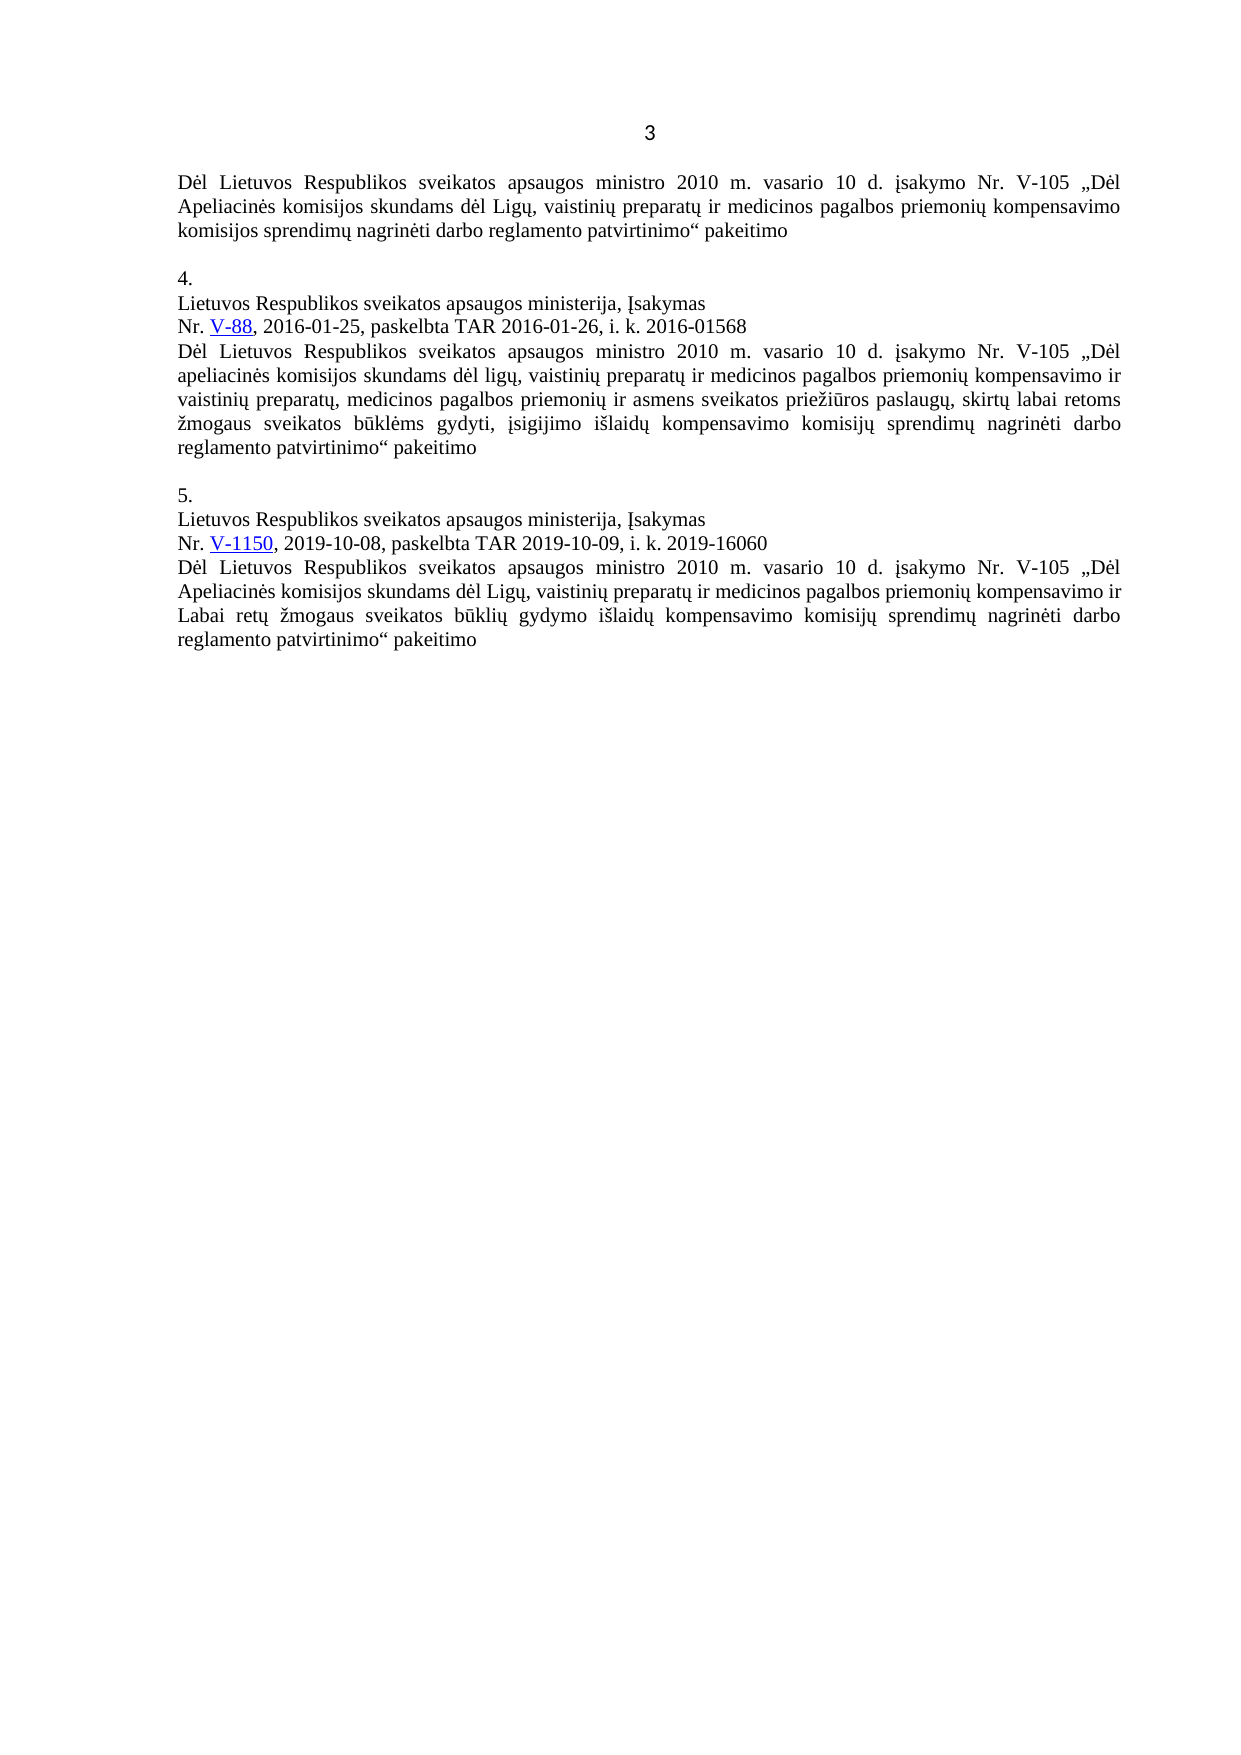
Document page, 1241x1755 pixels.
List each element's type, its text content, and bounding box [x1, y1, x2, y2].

text Dėl Lietuvos Respublikos sveikatos apsaugos ministro 2010 m. vasario 10 d. įsakymo Nr. V-105 „Dėl apeliacinės komisijos skundams dėl ligų, vaistinių preparatų ir medicinos pagalbos priemonių kompensavimo ir vaistinių preparatų, medicinos pagalbos priemonių ir asmens sveikatos priežiūros paslaugų, skirtų labai retoms žmogaus sveikatos būklėms gydyti, įsigijimo išlaidų kompensavimo komisijų sprendimų nagrinėti darbo reglamento patvirtinimo“ pakeitimo [177, 338, 1122, 459]
text 5. [177, 483, 1122, 507]
text Dėl Lietuvos Respublikos sveikatos apsaugos ministro 2010 m. vasario 10 d. įsakymo Nr. V-105 „Dėl Apeliacinės komisijos skundams dėl Ligų, vaistinių preparatų ir medicinos pagalbos priemonių kompensavimo ir Labai retų žmogaus sveikatos būklių gydymo išlaidų kompensavimo komisijų sprendimų nagrinėti darbo reglamento patvirtinimo“ pakeitimo [177, 555, 1122, 651]
text Lietuvos Respublikos sveikatos apsaugos ministerija, Įsakymas [177, 507, 1122, 531]
text Nr. V-88, 2016-01-25, paskelbta TAR 2016-01-26, i. k. 2016-01568 [177, 314, 1122, 338]
text Dėl Lietuvos Respublikos sveikatos apsaugos ministro 2010 m. vasario 10 d. įsakymo Nr. V-105 „Dėl Apeliacinės komisijos skundams dėl Ligų, vaistinių preparatų ir medicinos pagalbos priemonių kompensavimo komisijos sprendimų nagrinėti darbo reglamento patvirtinimo“ pakeitimo [177, 170, 1122, 242]
text Nr. V-1150, 2019-10-08, paskelbta TAR 2019-10-09, i. k. 2019-16060 [177, 531, 1122, 555]
text 4. [177, 266, 1122, 290]
text Lietuvos Respublikos sveikatos apsaugos ministerija, Įsakymas [177, 290, 1122, 314]
